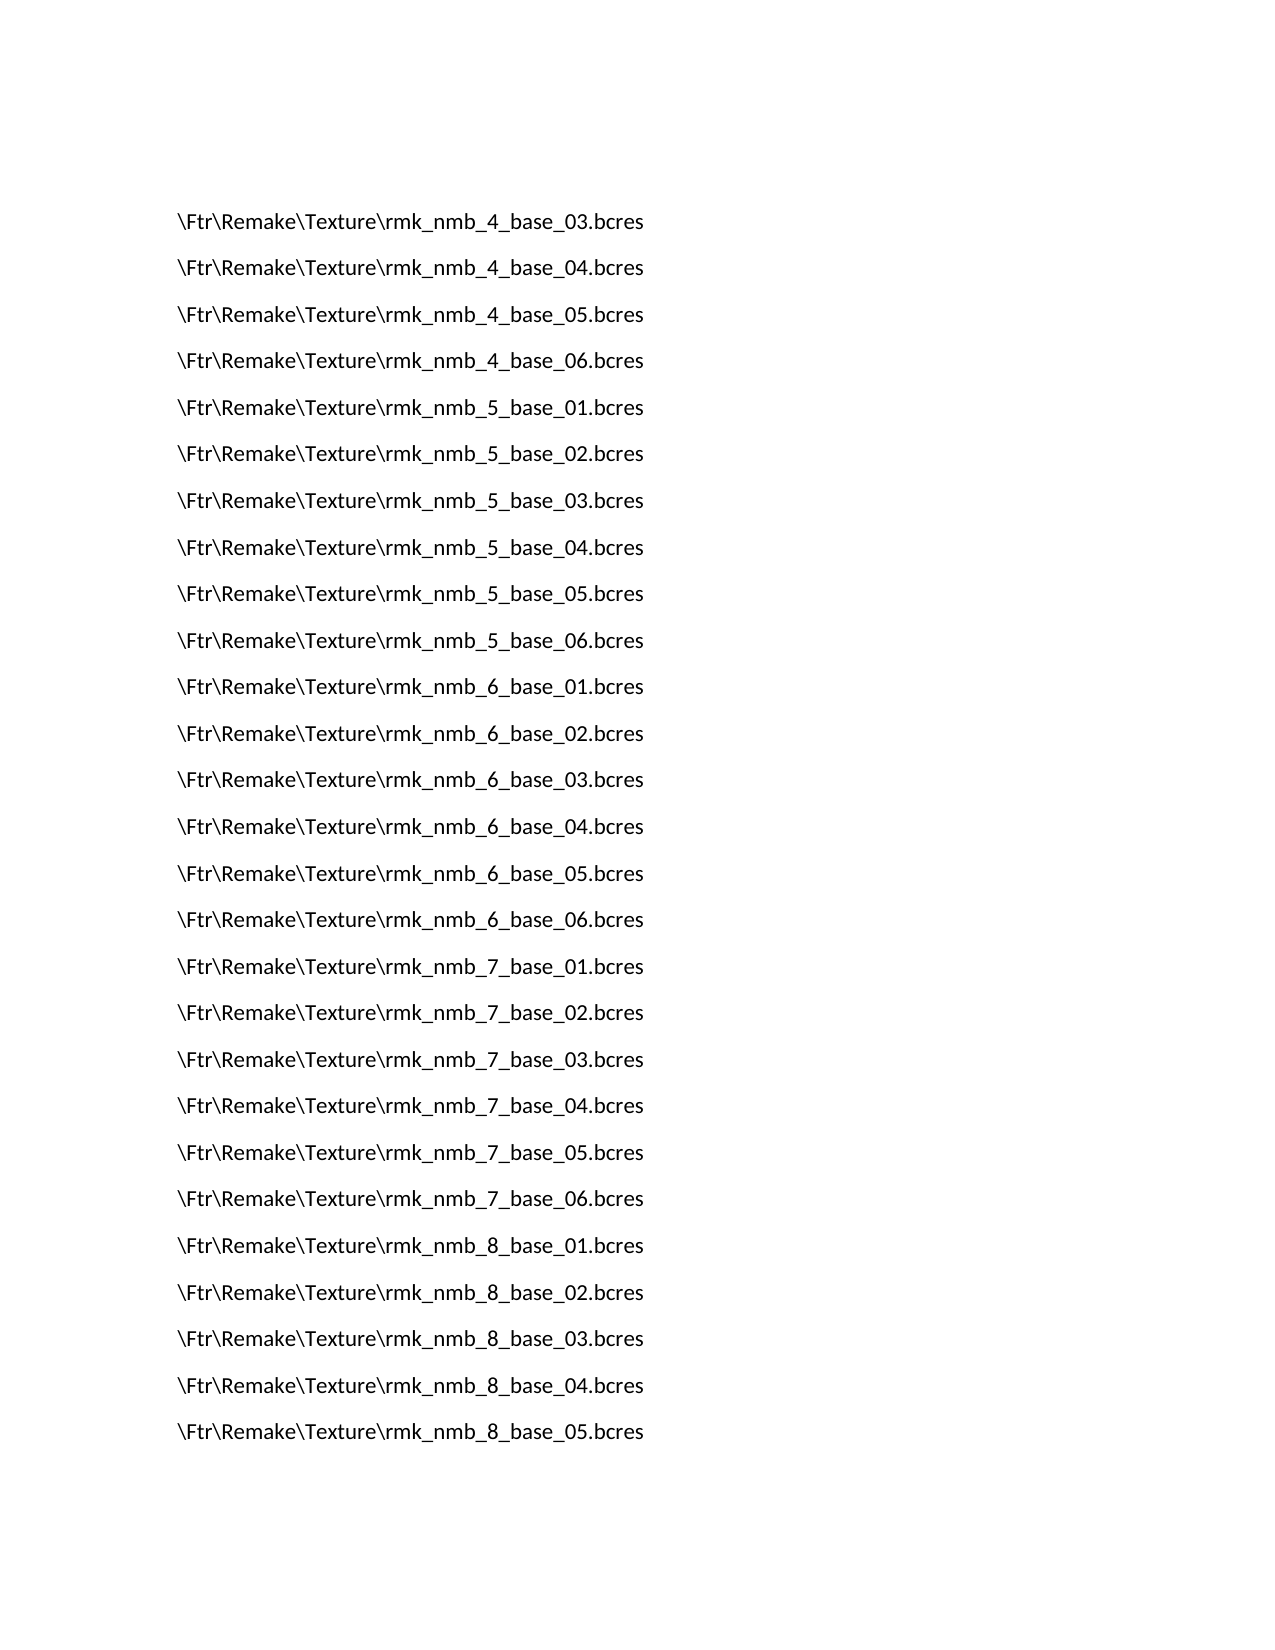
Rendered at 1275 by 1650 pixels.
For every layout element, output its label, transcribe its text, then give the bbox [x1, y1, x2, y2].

text \Ftr\Remake\Texture\rmk_nmb_5_base_04.bcres [177, 533, 1098, 561]
text \Ftr\Remake\Texture\rmk_nmb_8_base_03.bcres [177, 1324, 1098, 1352]
text \Ftr\Remake\Texture\rmk_nmb_6_base_04.bcres [177, 812, 1098, 840]
text \Ftr\Remake\Texture\rmk_nmb_7_base_01.bcres [177, 952, 1098, 980]
text \Ftr\Remake\Texture\rmk_nmb_4_base_04.bcres [177, 253, 1098, 281]
text \Ftr\Remake\Texture\rmk_nmb_4_base_03.bcres [177, 207, 1098, 235]
text \Ftr\Remake\Texture\rmk_nmb_5_base_01.bcres [177, 393, 1098, 421]
text \Ftr\Remake\Texture\rmk_nmb_7_base_03.bcres [177, 1045, 1098, 1073]
text \Ftr\Remake\Texture\rmk_nmb_7_base_05.bcres [177, 1138, 1098, 1166]
text \Ftr\Remake\Texture\rmk_nmb_8_base_04.bcres [177, 1371, 1098, 1399]
text \Ftr\Remake\Texture\rmk_nmb_6_base_01.bcres [177, 672, 1098, 700]
text \Ftr\Remake\Texture\rmk_nmb_7_base_04.bcres [177, 1091, 1098, 1119]
text \Ftr\Remake\Texture\rmk_nmb_7_base_06.bcres [177, 1184, 1098, 1213]
text \Ftr\Remake\Texture\rmk_nmb_5_base_05.bcres [177, 579, 1098, 607]
text \Ftr\Remake\Texture\rmk_nmb_7_base_02.bcres [177, 998, 1098, 1026]
text \Ftr\Remake\Texture\rmk_nmb_6_base_06.bcres [177, 905, 1098, 933]
text \Ftr\Remake\Texture\rmk_nmb_6_base_03.bcres [177, 766, 1098, 793]
text \Ftr\Remake\Texture\rmk_nmb_5_base_06.bcres [177, 626, 1098, 654]
text \Ftr\Remake\Texture\rmk_nmb_5_base_03.bcres [177, 486, 1098, 514]
text \Ftr\Remake\Texture\rmk_nmb_6_base_05.bcres [177, 859, 1098, 887]
text \Ftr\Remake\Texture\rmk_nmb_4_base_05.bcres [177, 300, 1098, 328]
text \Ftr\Remake\Texture\rmk_nmb_8_base_01.bcres [177, 1231, 1098, 1259]
text \Ftr\Remake\Texture\rmk_nmb_6_base_02.bcres [177, 719, 1098, 747]
text \Ftr\Remake\Texture\rmk_nmb_5_base_02.bcres [177, 439, 1098, 468]
text \Ftr\Remake\Texture\rmk_nmb_8_base_05.bcres [177, 1417, 1098, 1445]
text \Ftr\Remake\Texture\rmk_nmb_8_base_02.bcres [177, 1278, 1098, 1306]
text \Ftr\Remake\Texture\rmk_nmb_4_base_06.bcres [177, 346, 1098, 374]
